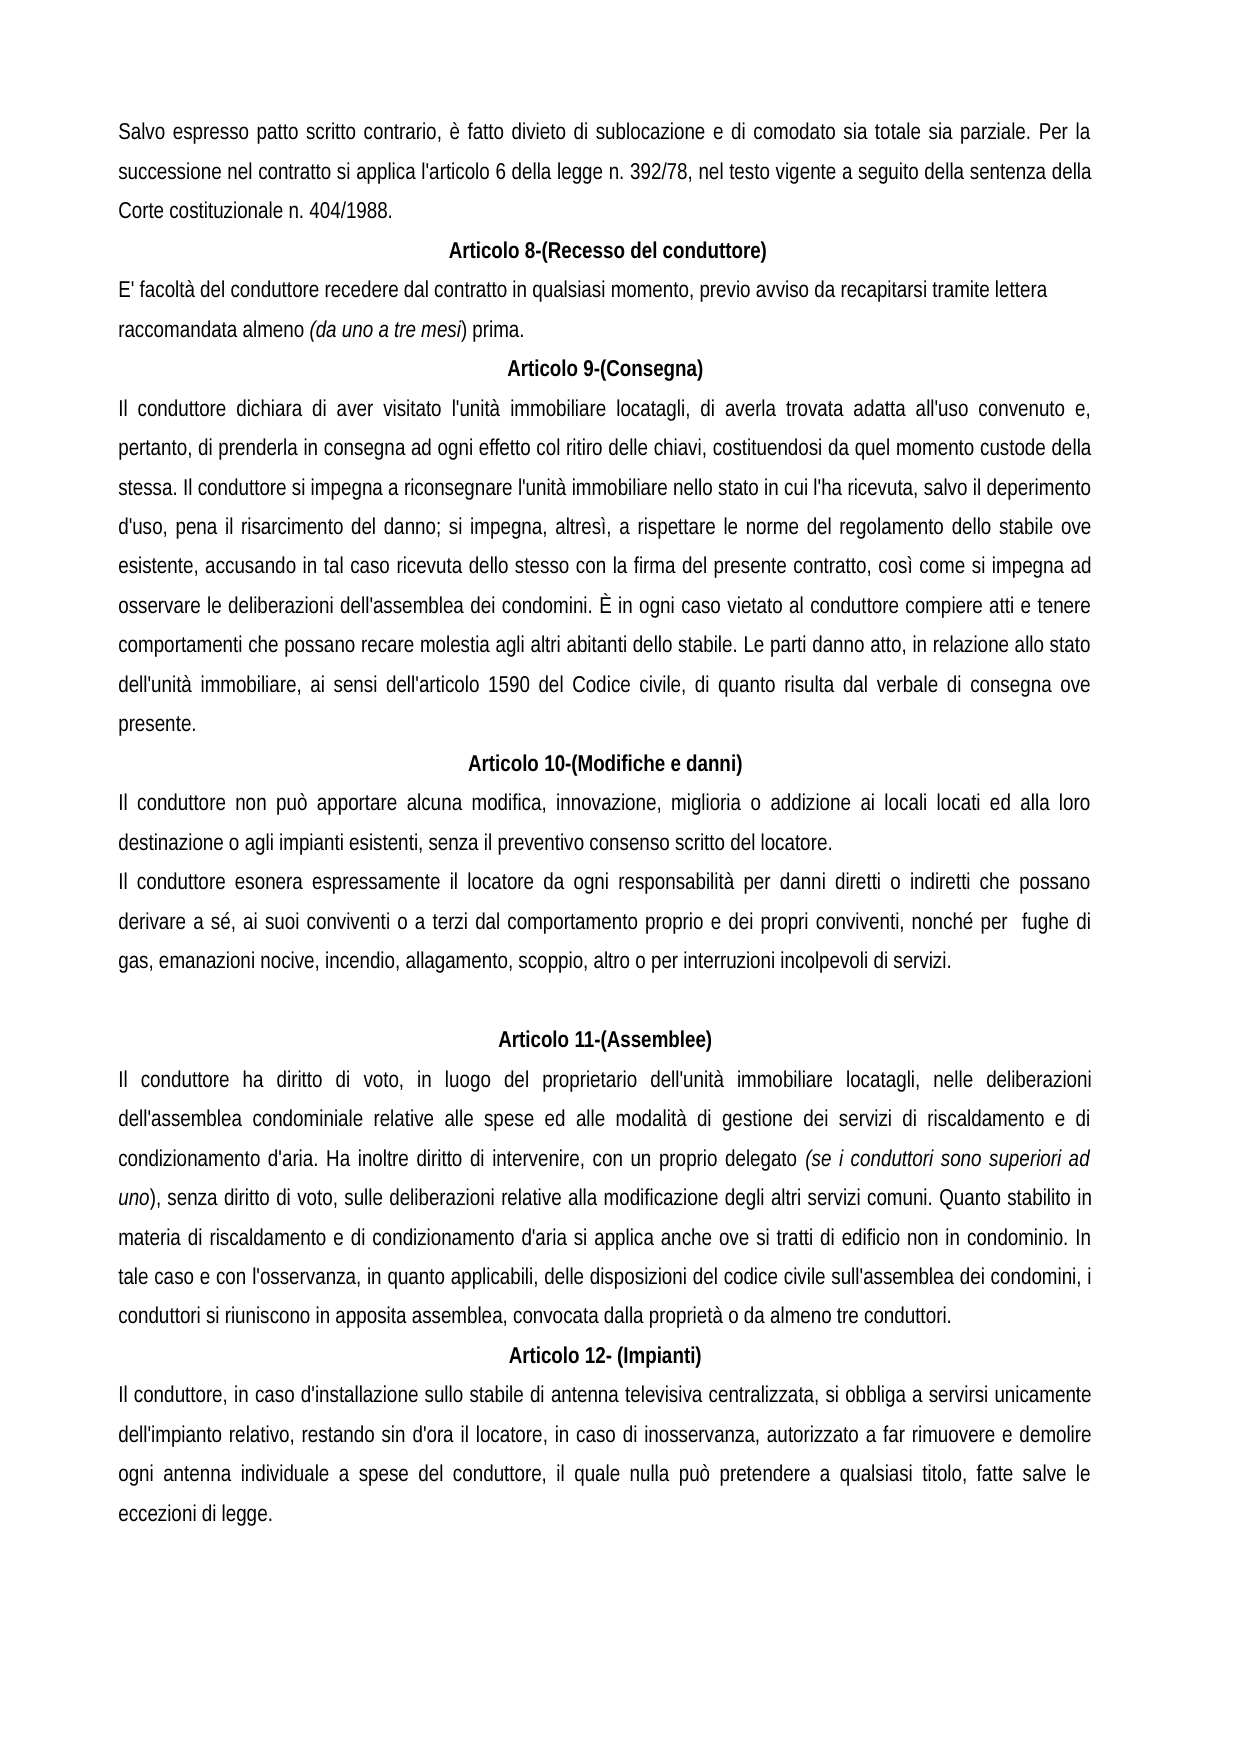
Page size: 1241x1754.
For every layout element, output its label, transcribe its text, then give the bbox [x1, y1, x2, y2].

text Articolo 9-(Consegna) [118, 355, 1092, 381]
text Articolo 11-(Assemblee) [118, 1026, 1092, 1052]
text Il conduttore esonera espressamente il locatore da ogni responsabilità per danni diretti o indiretti che possano derivare a sé, ai suoi conviventi o a terzi dal comportamento proprio e dei propri conviventi, nonché per fughe di gas, emanazioni nocive, incendio, allagamento, scoppio, altro o per interruzioni incolpevoli di servizi. [118, 868, 1092, 973]
text Il conduttore non può apportare alcuna modifica, innovazione, miglioria o addizione ai locali locati ed alla loro destinazione o agli impianti esistenti, senza il preventivo consenso scritto del locatore. [118, 789, 1092, 855]
text Il conduttore dichiara di aver visitato l'unità immobiliare locatagli, di averla trovata adatta all'uso convenuto e, pertanto, di prenderla in consegna ad ogni effetto col ritiro delle chiavi, costituendosi da quel momento custode della stessa. Il conduttore si impegna a riconsegnare l'unità immobiliare nello stato in cui l'ha ricevuta, salvo il deperimento d'uso, pena il risarcimento del danno; si impegna, altresì, a rispettare le norme del regolamento dello stabile ove esistente, accusando in tal caso ricevuta dello stesso con la firma del presente contratto, così come si impegna ad osservare le deliberazioni dell'assemblea dei condomini. È in ogni caso vietato al conduttore compiere atti e tenere comportamenti che possano recare molestia agli altri abitanti dello stabile. Le parti danno atto, in relazione allo stato dell'unità immobiliare, ai sensi dell'articolo 1590 del Codice civile, di quanto risulta dal verbale di consegna ove presente. [118, 394, 1092, 737]
text E' facoltà del conduttore recedere dal contratto in qualsiasi momento, previo avviso da recapitarsi tramite lettera raccomandata almeno (da uno a tre mesi) prima. [118, 276, 1092, 342]
text Articolo 8-(Recesso del conduttore) [118, 237, 1092, 263]
text Salvo espresso patto scritto contrario, è fatto divieto di sublocazione e di comodato sia totale sia parziale. Per la successione nel contratto si applica l'articolo 6 della legge n. 392/78, nel testo vigente a seguito della sentenza della Corte costituzionale n. 404/1988. [118, 118, 1092, 223]
text Il conduttore, in caso d'installazione sullo stabile di antenna televisiva centralizzata, si obbliga a servirsi unicamente dell'impianto relativo, restando sin d'ora il locatore, in caso di inosservanza, autorizzato a far rimuovere e demolire ogni antenna individuale a spese del conduttore, il quale nulla può pretendere a qualsiasi titolo, fatte salve le eccezioni di legge. [118, 1381, 1092, 1526]
text Articolo 12- (Impianti) [118, 1342, 1092, 1368]
text Articolo 10-(Modifiche e danni) [118, 750, 1092, 776]
text Il conduttore ha diritto di voto, in luogo del proprietario dell'unità immobiliare locatagli, nelle deliberazioni dell'assemblea condominiale relative alle spese ed alle modalità di gestione dei servizi di riscaldamento e di condizionamento d'aria. Ha inoltre diritto di intervenire, con un proprio delegato (se i conduttori sono superiori ad uno), senza diritto di voto, sulle deliberazioni relative alla modificazione degli altri servizi comuni. Quanto stabilito in materia di riscaldamento e di condizionamento d'aria si applica anche ove si tratti di edificio non in condominio. In tale caso e con l'osservanza, in quanto applicabili, delle disposizioni del codice civile sull'assemblea dei condomini, i conduttori si riuniscono in apposita assemblea, convocata dalla proprietà o da almeno tre conduttori. [118, 1066, 1092, 1329]
